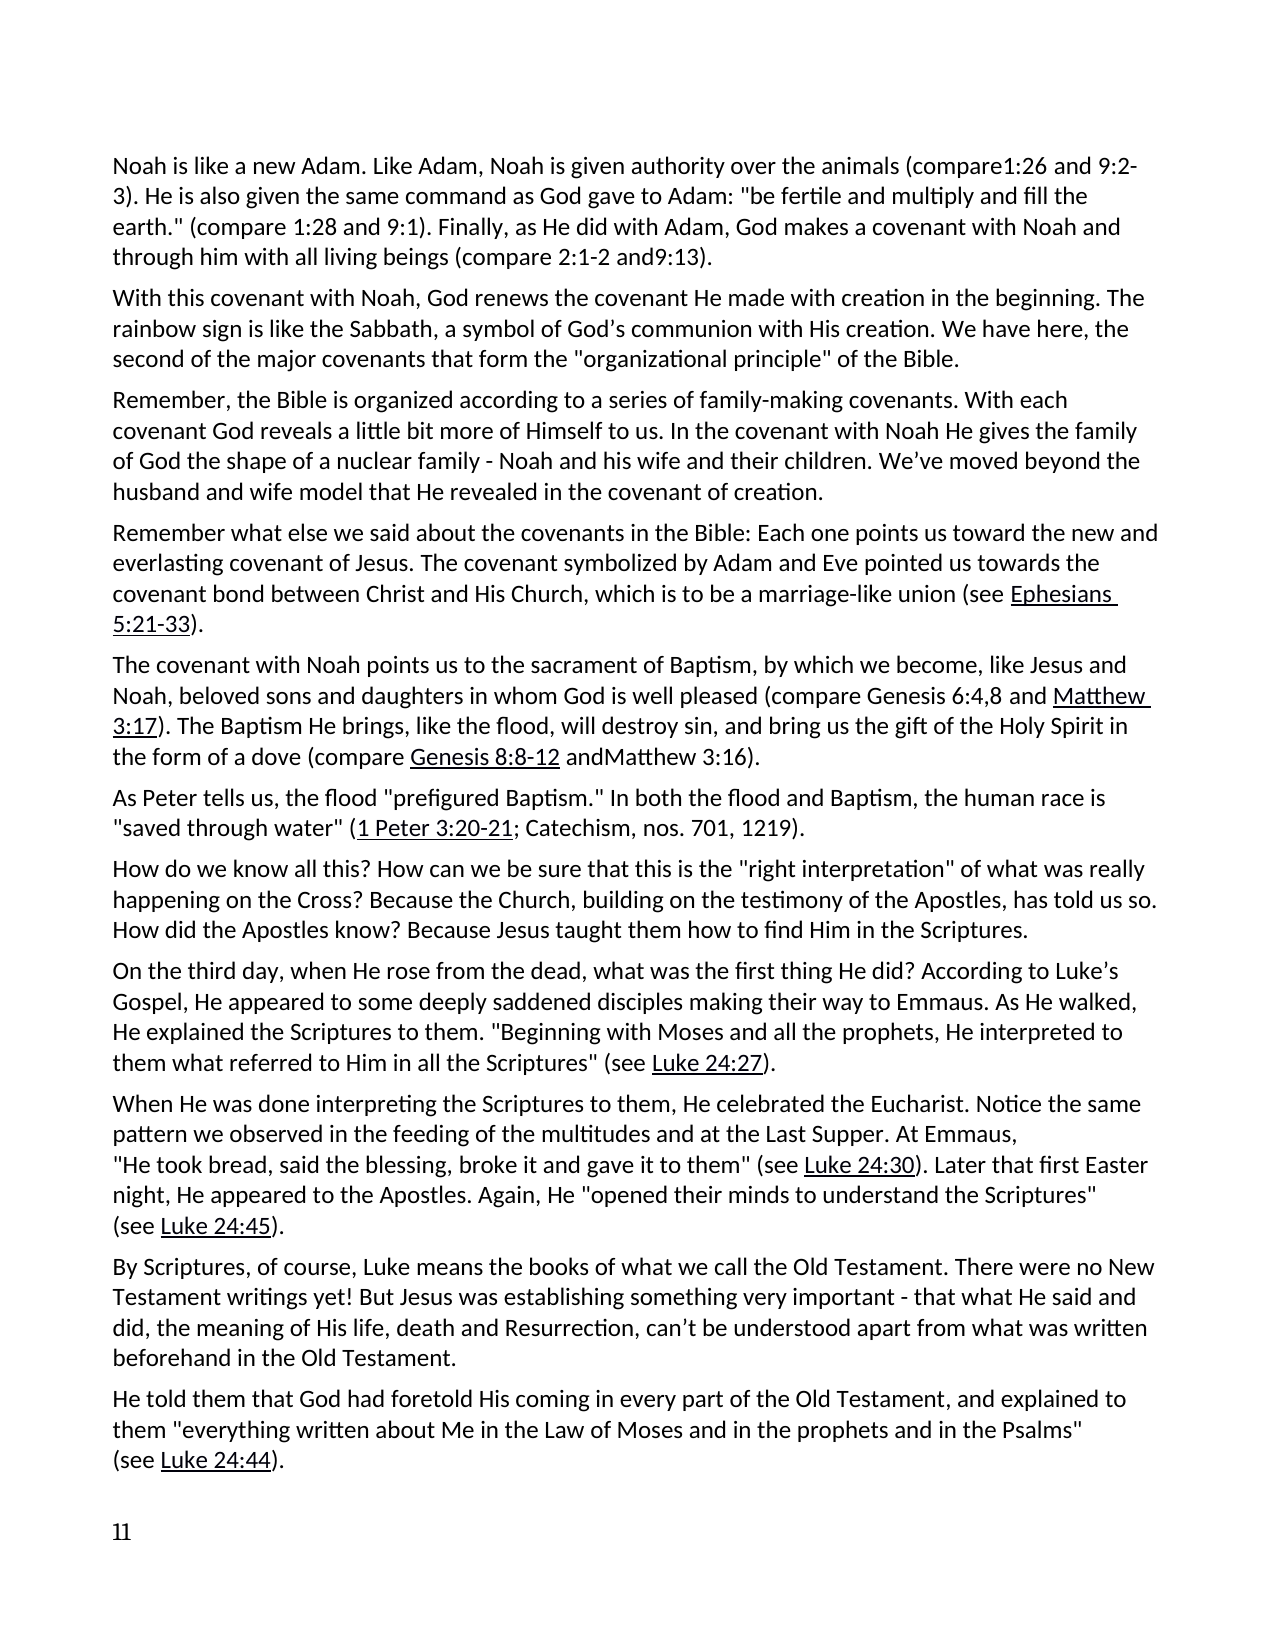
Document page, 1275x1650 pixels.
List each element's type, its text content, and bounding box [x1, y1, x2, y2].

text With this covenant with Noah, God renews the covenant He made with creation in the beginning. The rainbow sign is like the Sabbath, a symbol of God’s communion with His creation. We have here, the second of the major covenants that form the "organizational principle" of the Bible. [112, 282, 1162, 374]
text When He was done interpreting the Scriptures to them, He celebrated the Eucharist. Notice the same pattern we observed in the feeding of the multitudes and at the Last Supper. At Emmaus, "He took bread, said the blessing, broke it and gave it to them" (see Luke 24:30). Later that first Easter night, He appeared to the Apostles. Again, He "opened their minds to understand the Scriptures" (see Luke 24:45). [112, 1088, 1162, 1241]
text As Peter tells us, the flood "prefigured Baptism." In both the flood and Baptism, the human race is "saved through water" (1 Peter 3:20-21; Catechism, nos. 701, 1219). [112, 782, 1162, 843]
text On the third day, when He rose from the dead, what was the first thing He did? According to Luke’s Gospel, He appeared to some deeply saddened disciples making their way to Emmaus. As He walked, He explained the Scriptures to them. "Beginning with Moses and all the prophets, He interpreted to them what referred to Him in all the Scriptures" (see Luke 24:27). [112, 955, 1162, 1077]
text He told them that God had foretold His coming in every part of the Old Testament, and explained to them "everything written about Me in the Law of Moses and in the prophets and in the Psalms" (see Luke 24:44). [112, 1383, 1162, 1475]
text How do we know all this? How can we be sure that this is the "right interpretation" of what was really happening on the Cross? Because the Church, building on the testimony of the Apostles, has told us so. How did the Apostles know? Because Jesus taught them how to find Him in the Scriptures. [112, 853, 1162, 945]
text By Scriptures, of course, Luke means the books of what we call the Old Testament. There were no New Testament writings yet! But Jesus was establishing something very important - that what He said and did, the meaning of His life, death and Resurrection, can’t be understood apart from what was written beforehand in the Old Testament. [112, 1251, 1162, 1373]
text Remember, the Bible is organized according to a series of family-making covenants. With each covenant God reveals a little bit more of Himself to us. In the covenant with Noah He gives the family of God the shape of a nuclear family - Noah and his wife and their children. We’ve moved beyond the husband and wife model that He revealed in the covenant of creation. [112, 384, 1162, 507]
text Remember what else we said about the covenants in the Bible: Each one points us toward the new and everlasting covenant of Jesus. The covenant symbolized by Adam and Eve pointed us towards the covenant bond between Christ and His Church, which is to be a marriage-like union (see Ephesians 5:21-33). [112, 517, 1162, 639]
text Noah is like a new Adam. Like Adam, Noah is given authority over the animals (compare1:26 and 9:2-3). He is also given the same command as God gave to Adam: "be fertile and multiply and fill the earth." (compare 1:28 and 9:1). Finally, as He did with Adam, God makes a covenant with Noah and through him with all living beings (compare 2:1-2 and9:13). [112, 150, 1162, 272]
text The covenant with Noah points us to the sacrament of Baptism, by which we become, like Jesus and Noah, beloved sons and daughters in whom God is well pleased (compare Genesis 6:4,8 and Matthew 3:17). The Baptism He brings, like the flood, will destroy sin, and bring us the gift of the Holy Spirit in the form of a dove (compare Genesis 8:8-12 andMatthew 3:16). [112, 649, 1162, 772]
